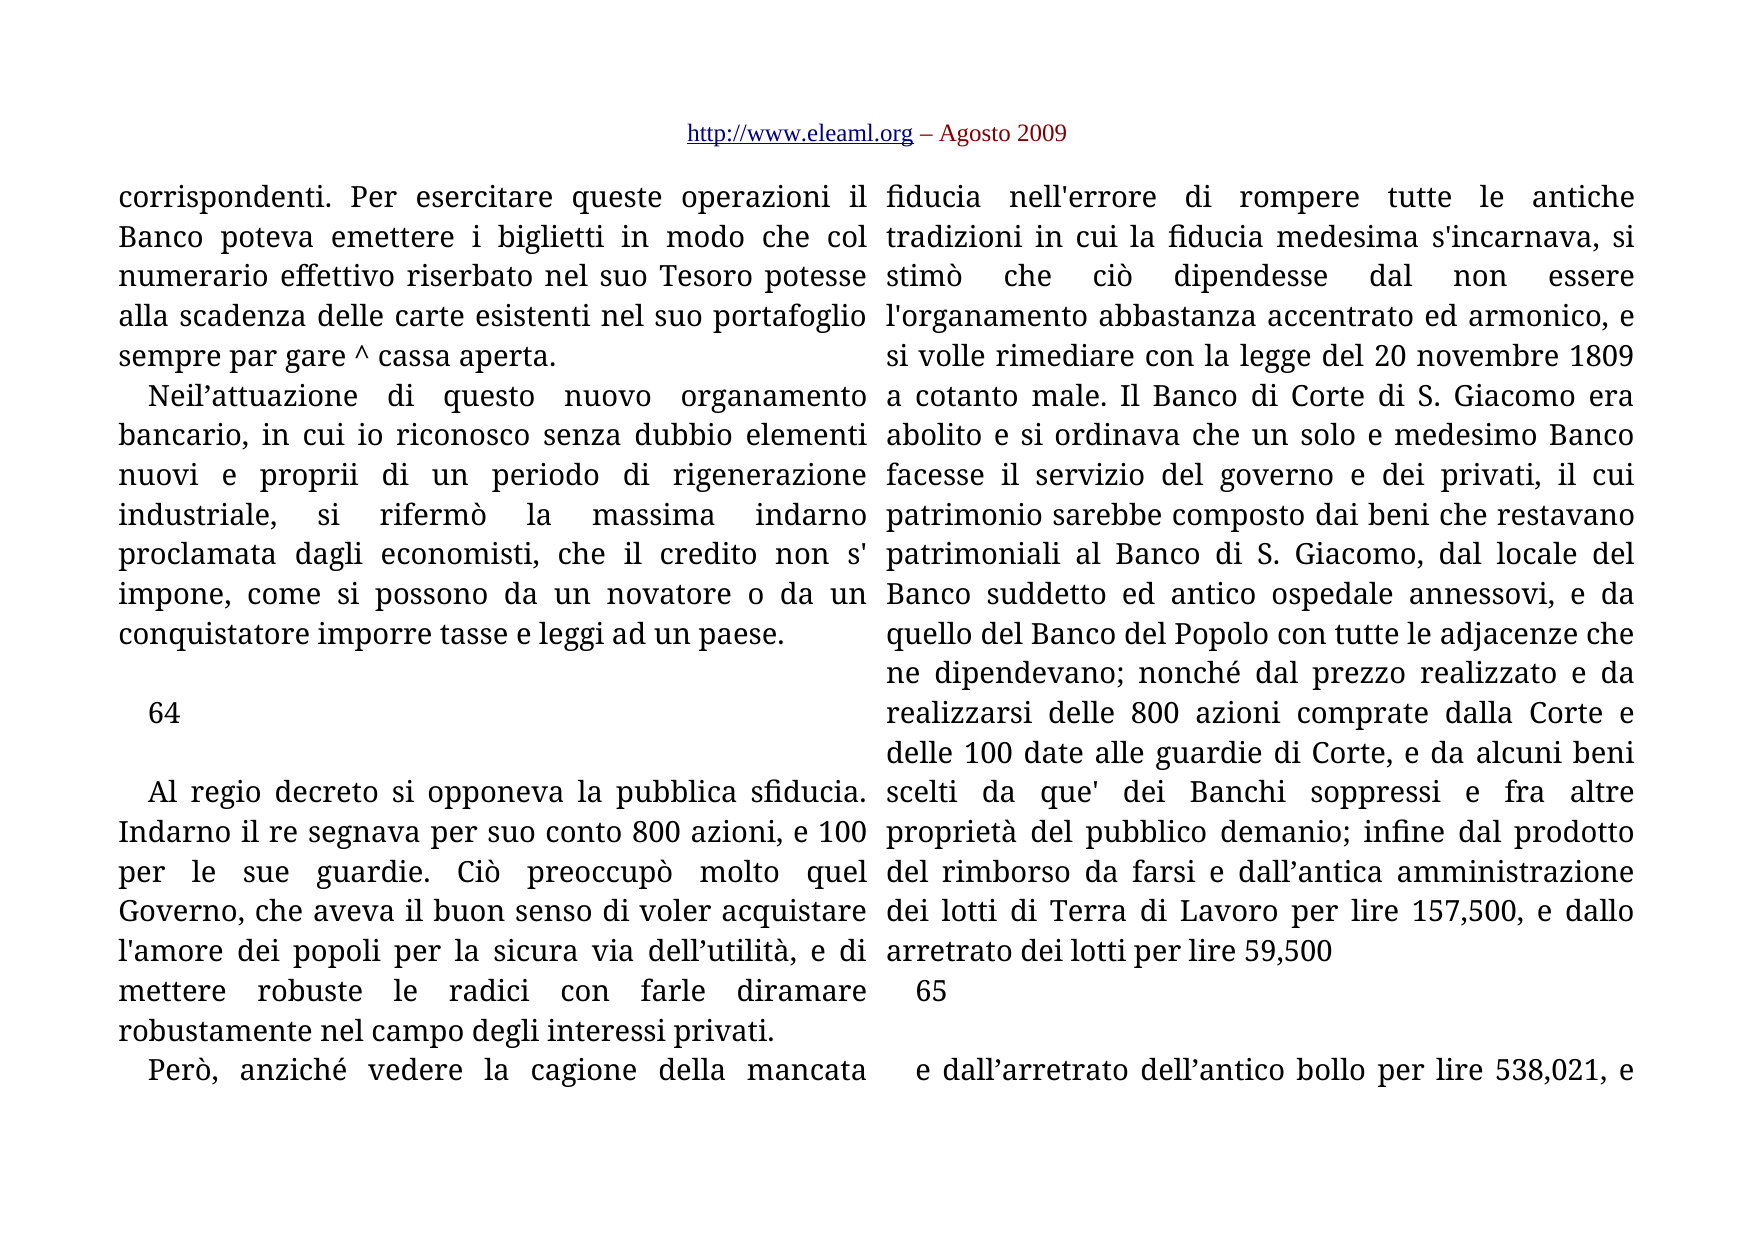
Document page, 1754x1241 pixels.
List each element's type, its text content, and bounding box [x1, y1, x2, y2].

text 64 [118, 692, 868, 732]
text e dall’arretrato dell’antico bollo per lire 538,021, e [886, 1049, 1636, 1089]
text Neil’attuazione di questo nuovo organamento bancario, in cui io riconosco senza dubbio elementi nuovi e proprii di un periodo di rigenerazione industriale, si rifermò la massima indarno proclamata dagli economisti, che il credito non s' impone, come si possono da un novatore o da un conquistatore imporre tasse e leggi ad un paese. [118, 375, 868, 653]
text fiducia nell'errore di rompere tutte le antiche tradizioni in cui la fiducia medesima s'incarnava, si stimò che ciò dipendesse dal non essere l'organamento abbastanza accentrato ed armonico, e si volle rimediare con la legge del 20 novembre 1809 a cotanto male. Il Banco di Corte di S. Giacomo era abolito e si ordinava che un solo e medesimo Banco facesse il servizio del governo e dei privati, il cui patrimonio sarebbe composto dai beni che restavano patrimoniali al Banco di S. Giacomo, dal locale del Banco suddetto ed antico ospedale annessovi, e da quello del Banco del Popolo con tutte le adjacenze che ne dipendevano; nonché dal prezzo realizzato e da realizzarsi delle 800 azioni comprate dalla Corte e delle 100 date alle guardie di Corte, e da alcuni beni scelti da que' dei Banchi soppressi e fra altre proprietà del pubblico demanio; infine dal prodotto del rimborso da farsi e dall’antica amministrazione dei lotti di Terra di Lavoro per lire 157,500, e dallo arretrato dei lotti per lire 59,500 [886, 176, 1636, 970]
text corrispondenti. Per esercitare queste operazioni il Banco poteva emettere i biglietti in modo che col numerario effettivo riserbato nel suo Tesoro potesse alla scadenza delle carte esistenti nel suo portafoglio sempre par gare ^ cassa aperta. [118, 176, 868, 375]
text 65 [886, 970, 1636, 1010]
text Però, anziché vedere la cagione della mancata [118, 1049, 868, 1089]
text Al regio decreto si opponeva la pubblica sfiducia. Indarno il re segnava per suo conto 800 azioni, e 100 per le sue guardie. Ciò preoccupò molto quel Governo, che aveva il buon senso di voler acquistare l'amore dei popoli per la sicura via dell’utilità, e di mettere robuste le radici con farle diramare robustamente nel campo degli interessi privati. [118, 772, 868, 1049]
